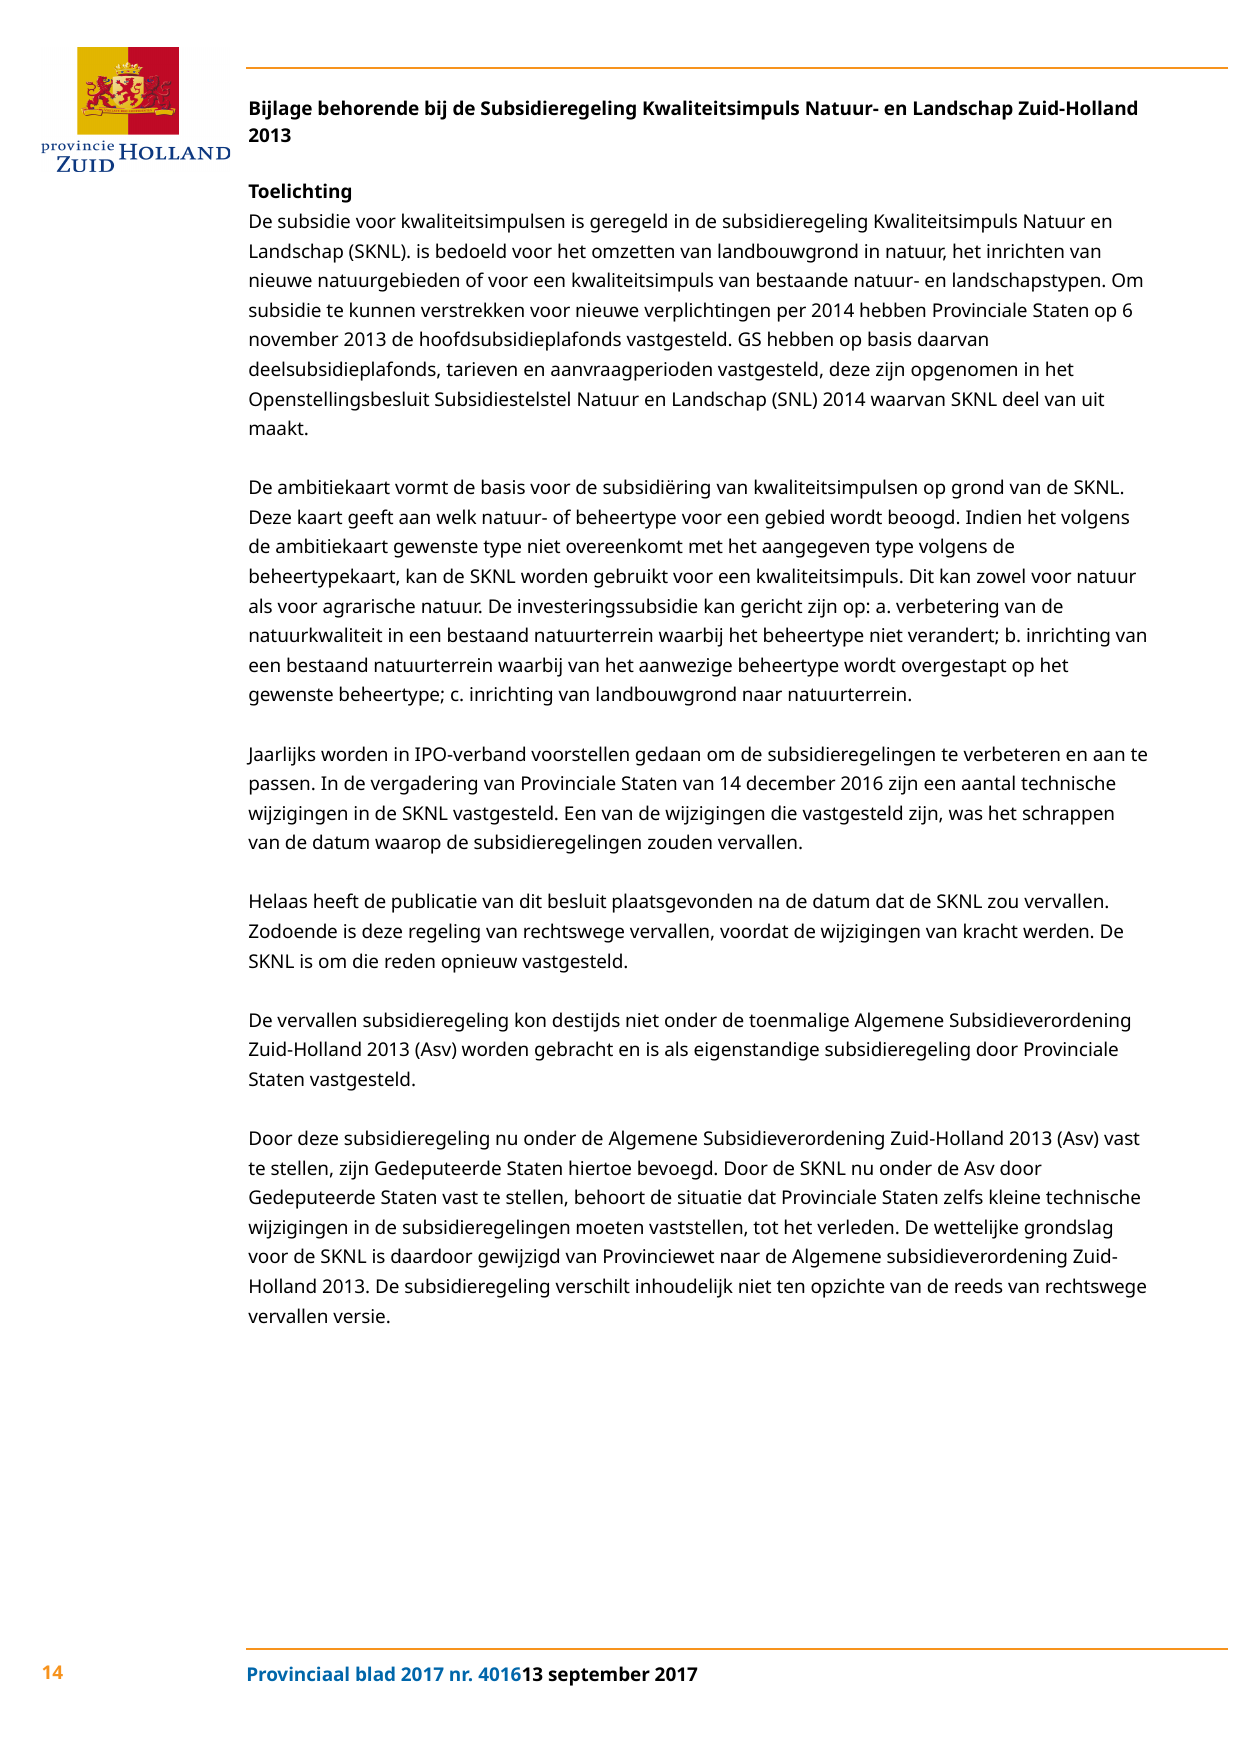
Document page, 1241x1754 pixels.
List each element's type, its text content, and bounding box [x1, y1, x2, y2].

text De vervallen subsidieregeling kon destijds niet onder de toenmalige Algemene Subsidieverordening Zuid-Holland 2013 (Asv) worden gebracht en is als eigenstandige subsidieregeling door Provinciale Staten vastgesteld. [248, 1007, 1152, 1092]
text Door deze subsidieregeling nu onder de Algemene Subsidieverordening Zuid-Holland 2013 (Asv) vast te stellen, zijn Gedeputeerde Staten hiertoe bevoegd. Door de SKNL nu onder de Asv door Gedeputeerde Staten vast te stellen, behoort de situatie dat Provinciale Staten zelfs kleine technische wijzigingen in de subsidieregelingen moeten vaststellen, tot het verleden. De wettelijke grondslag voor de SKNL is daardoor gewijzigd van Provinciewet naar de Algemene subsidieverordening Zuid-Holland 2013. De subsidieregeling verschilt inhoudelijk niet ten opzichte van de reeds van rechtswege vervallen versie. [248, 1125, 1152, 1328]
text Helaas heeft de publicatie van dit besluit plaatsgevonden na de datum dat de SKNL zou vervallen. Zodoende is deze regeling van rechtswege vervallen, voordat de wijzigingen van kracht werden. De SKNL is om die reden opnieuw vastgesteld. [248, 889, 1152, 973]
picture [41, 47, 231, 172]
text Jaarlijks worden in IPO-verband voorstellen gedaan om de subsidieregelingen te verbeteren en aan te passen. In de vergadering van Provinciale Staten van 14 december 2016 zijn een aantal technische wijzigingen in de SKNL vastgesteld. Een van de wijzigingen die vastgesteld zijn, was het schrappen van de datum waarop de subsidieregelingen zouden vervallen. [248, 741, 1152, 855]
text Bijlage behorende bij de Subsidieregeling Kwaliteitsimpuls Natuur- en Landschap Zuid-Holland 2013 [248, 95, 1152, 149]
text De subsidie voor kwaliteitsimpulsen is geregeld in de subsidieregeling Kwaliteitsimpuls Natuur en Landschap (SKNL). is bedoeld voor het omzetten van landbouwgrond in natuur, het inrichten van nieuwe natuurgebieden of voor een kwaliteitsimpuls van bestaande natuur- en landschapstypen. Om subsidie te kunnen verstrekken voor nieuwe verplichtingen per 2014 hebben Provinciale Staten op 6 november 2013 de hoofdsubsidieplafonds vastgesteld. GS hebben op basis daarvan deelsubsidieplafonds, tarieven en aanvraagperioden vastgesteld, deze zijn opgenomen in het Openstellingsbesluit Subsidiestelstel Natuur en Landschap (SNL) 2014 waarvan SKNL deel van uit maakt. [248, 208, 1152, 441]
text Toelichting [248, 179, 1152, 204]
text De ambitiekaart vormt de basis voor de subsidiëring van kwaliteitsimpulsen op grond van de SKNL. Deze kaart geeft aan welk natuur- of beheertype voor een gebied wordt beoogd. Indien het volgens de ambitiekaart gewenste type niet overeenkomt met het aangegeven type volgens de beheertypekaart, kan de SKNL worden gebruikt voor een kwaliteitsimpuls. Dit kan zowel voor natuur als voor agrarische natuur. De investeringssubsidie kan gericht zijn op: a. verbetering van de natuurkwaliteit in een bestaand natuurterrein waarbij het beheertype niet verandert; b. inrichting van een bestaand natuurterrein waarbij van het aanwezige beheertype wordt overgestapt op het gewenste beheertype; c. inrichting van landbouwgrond naar natuurterrein. [248, 474, 1152, 707]
